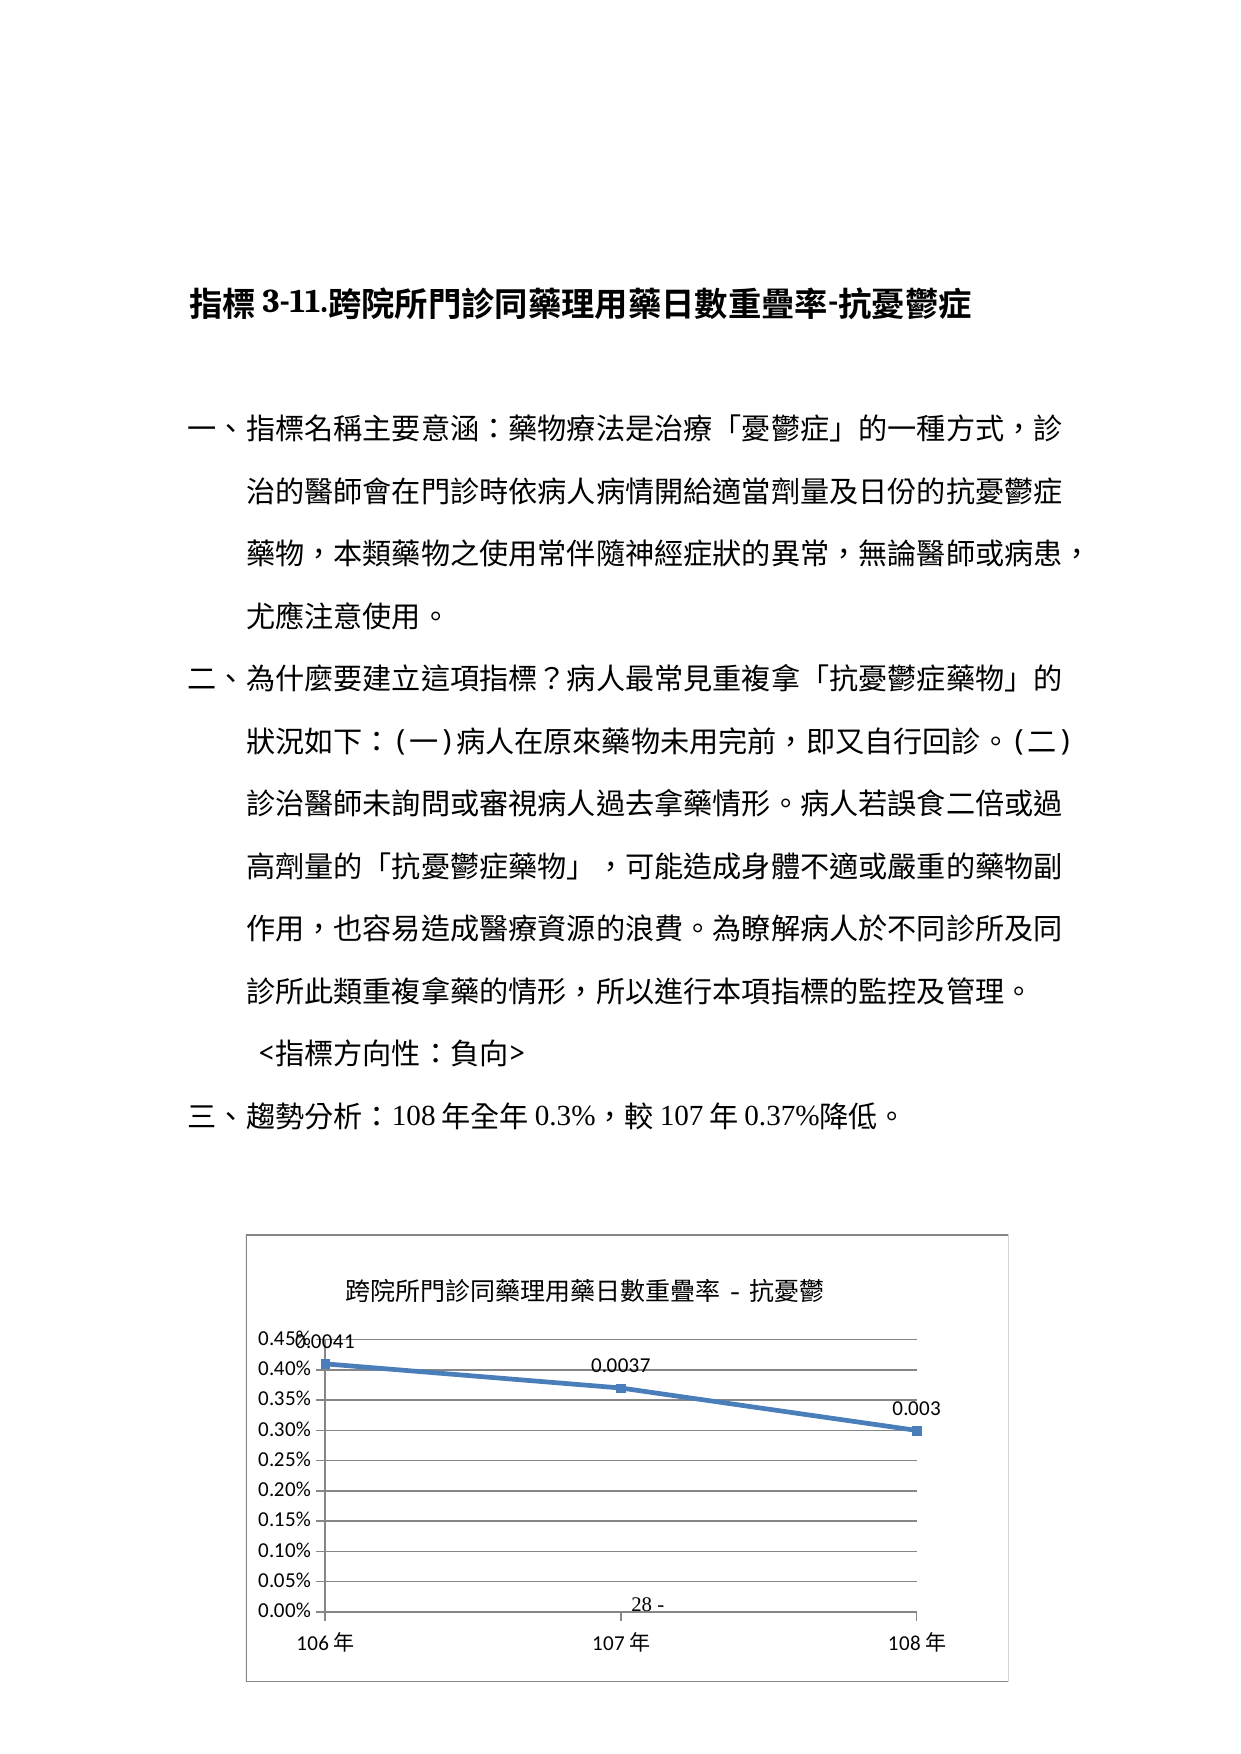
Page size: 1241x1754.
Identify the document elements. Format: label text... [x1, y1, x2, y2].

text <指標方向性：負向> [187, 1010, 1078, 1073]
text 二、為什麼要建立這項指標？病人最常見重複拿「抗憂鬱症藥物」的狀況如下：(一)病人在原來藥物未用完前，即又自行回診。(二)診治醫師未詢問或審視病人過去拿藥情形。病人若誤食二倍或過高劑量的「抗憂鬱症藥物」，可能造成身體不適或嚴重的藥物副作用，也容易造成醫療資源的浪費。為瞭解病人於不同診所及同診所此類重複拿藥的情形，所以進行本項指標的監控及管理。 [187, 635, 1078, 1010]
text 一、指標名稱主要意涵：藥物療法是治療「憂鬱症」的一種方式，診治的醫師會在門診時依病人病情開給適當劑量及日份的抗憂鬱症藥物，本類藥物之使用常伴隨神經症狀的異常，無論醫師或病患，尤應注意使用。 [187, 385, 1078, 635]
table_header 指標3-11.跨院所門診同藥理用藥日數重疊率-抗憂鬱症 [188, 198, 1090, 329]
text 三、趨勢分析：108年全年0.3%，較107年0.37%降低。 [187, 1073, 1078, 1135]
